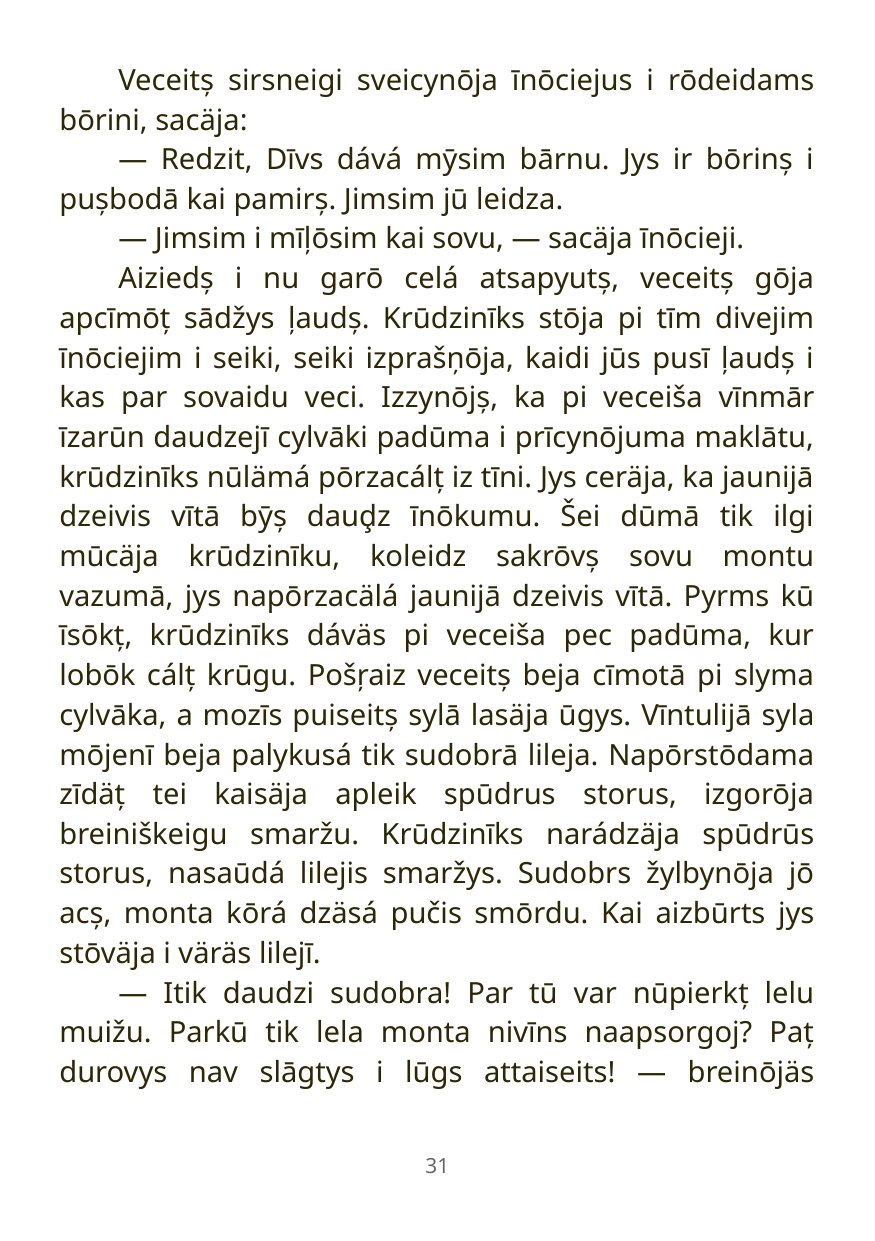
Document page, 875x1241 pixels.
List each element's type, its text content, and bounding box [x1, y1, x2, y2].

text — Redzit, Dīvs dává mȳsim bārnu. Jys ir bōrinș i pușbodā kai pamirș. Jimsim jū leidza. [59, 138, 815, 218]
text — Itik daudzi sudobra! Par tū var nūpierkț lelu muižu. Parkū tik lela monta nivīns naapsorgoj? Paț durovys nav slāgtys i lūgs attaiseits! — breinōjäs [59, 972, 815, 1091]
text — Jimsim i mīļōsim kai sovu, — sacäja īnōcieji. [59, 218, 815, 257]
text Aiziedș i nu garō celá atsapyutș, veceitș gōja apcīmōț sādžys ļaudș. Krūdzinīks stōja pi tīm divejim īnōciejim i seiki, seiki izprašņōja, kaidi jūs pusī ļaudș i kas par sovaidu veci. Izzynōjș, ka pi veceiša vīnmār īzarūn daudzejī cylvāki padūma i prīcynōjuma maklātu, krūdzinīks nūlämá pōrzacálț iz tīni. Jys ceräja, ka jaunijā dzeivis vītā bȳș dauḑz īnōkumu. Šei dūmā tik ilgi mūcäja krūdzinīku, koleidz sakrōvș sovu montu vazumā, jys napōrzacälá jaunijā dzeivis vītā. Pyrms kū īsōkț, krūdzinīks dáväs pi veceiša pec padūma, kur lobōk cálț krūgu. Pošŗaiz veceitș beja cīmotā pi slyma cylvāka, a mozīs puiseitș sylā lasäja ūgys. Vīntulijā syla mōjenī beja palykusá tik sudobrā lileja. Napōrstōdama zīdäț tei kaisäja apleik spūdrus storus, izgorōja breiniškeigu smaržu. Krūdzinīks narádzäja spūdrūs storus, nasaūdá lilejis smaržys. Sudobrs žylbynōja jō acș, monta kōrá dzäsá pučis smōrdu. Kai aizbūrts jys stōväja i väräs lilejī. [59, 257, 815, 972]
text Veceitș sirsneigi sveicynōja īnōciejus i rōdeidams bōrini, sacäja: [59, 59, 815, 138]
